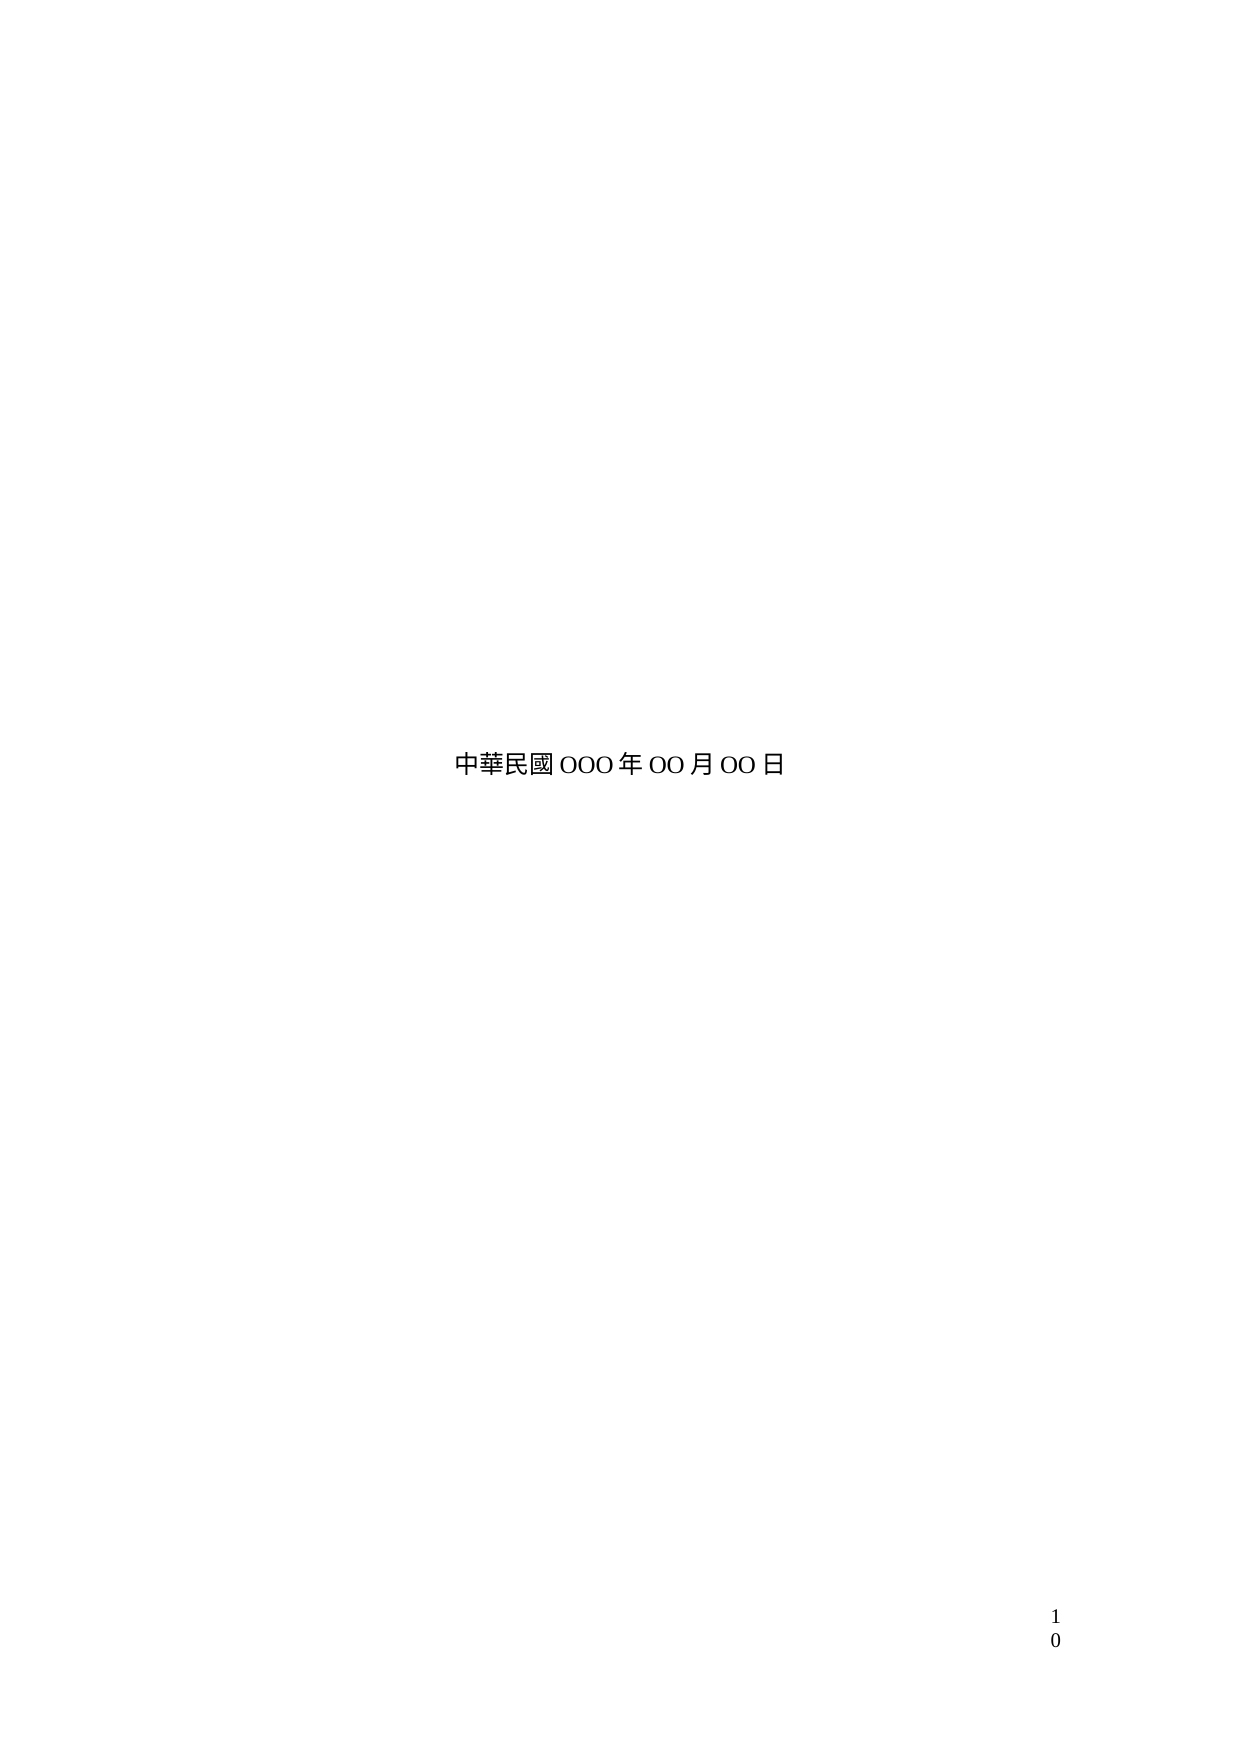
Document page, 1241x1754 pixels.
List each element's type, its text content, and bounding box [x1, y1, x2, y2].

text 中華民國OOO年OO月OO日 [187, 721, 1053, 784]
